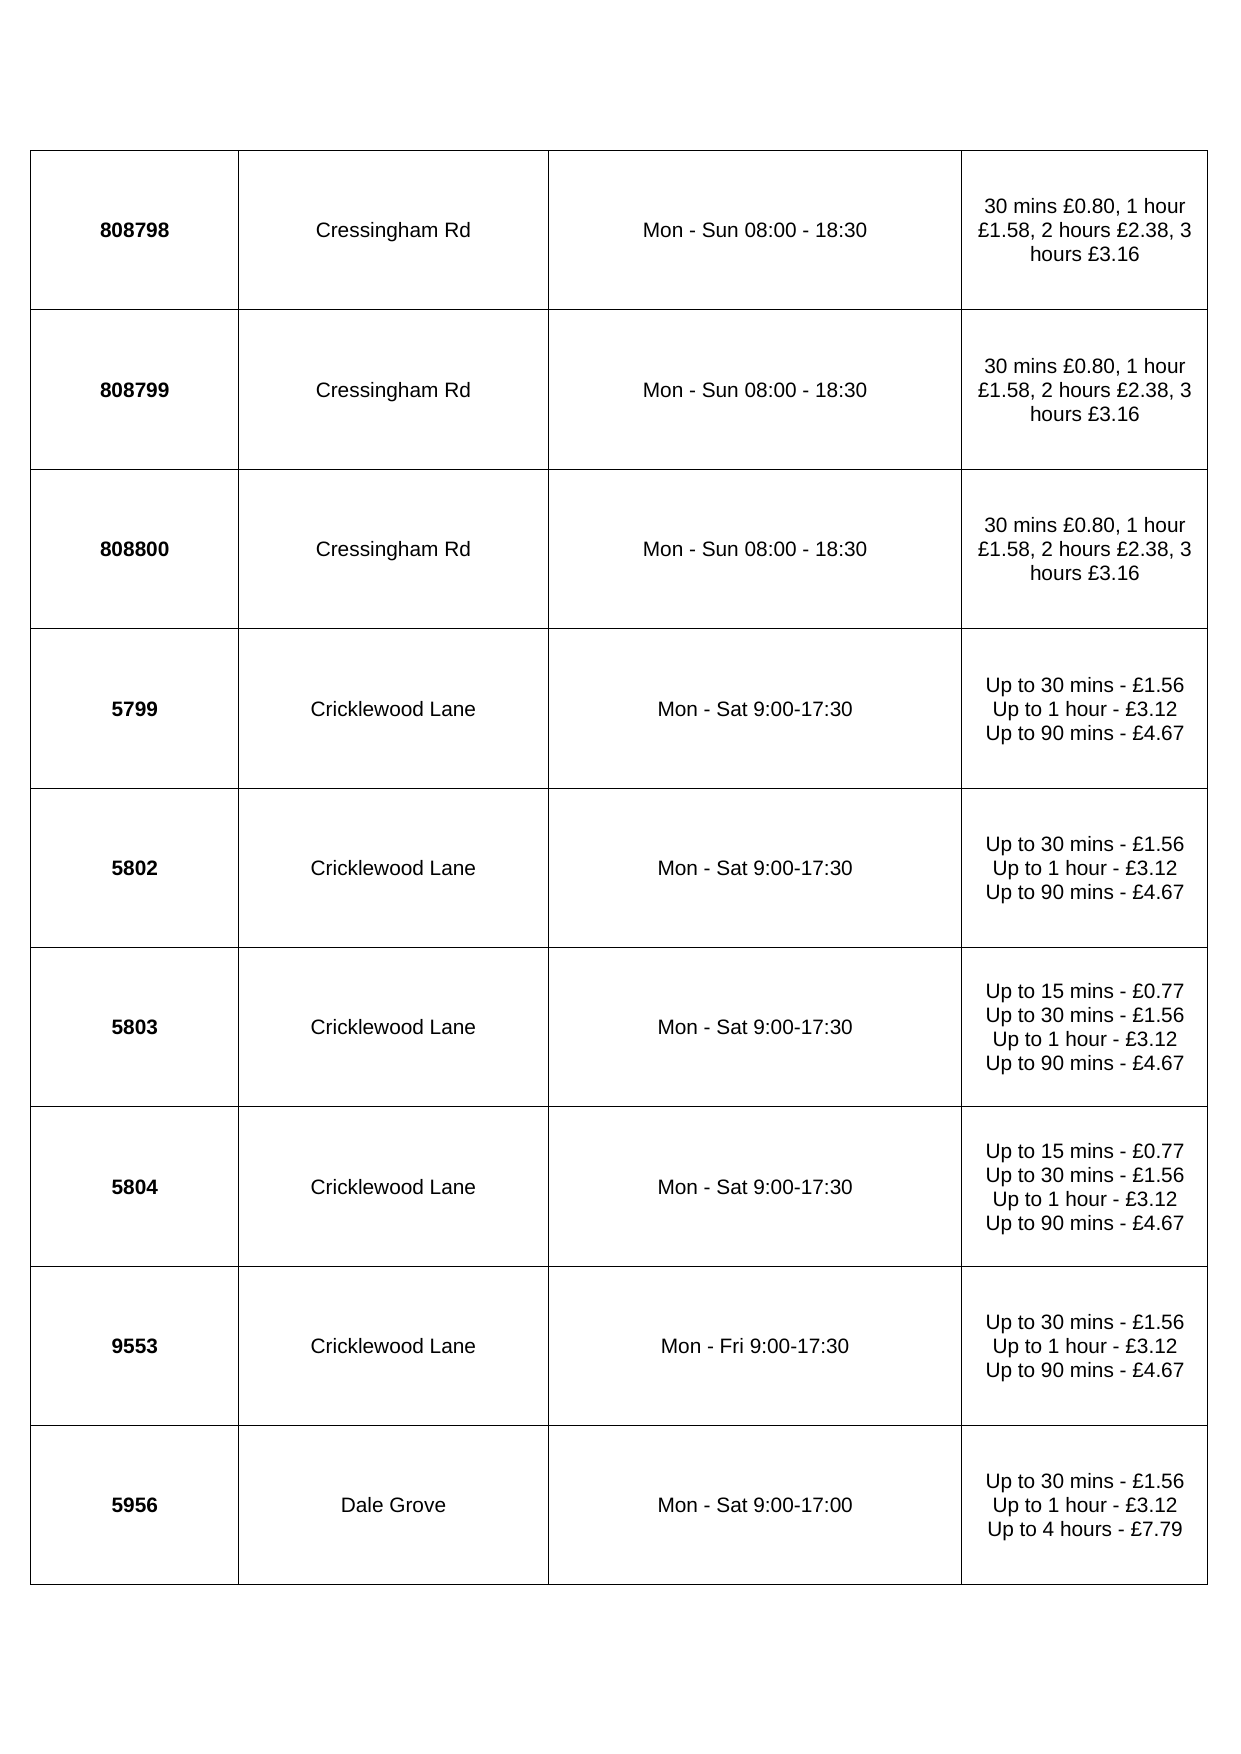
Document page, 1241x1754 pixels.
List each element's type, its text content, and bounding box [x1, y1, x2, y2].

table_cell Up to 30 mins - £1.56 Up to 1 hour - £3.12 Up to 90 mins - £4.67 [962, 629, 1207, 787]
table_cell 5799 [31, 629, 238, 787]
table_cell Dale Grove [239, 1426, 548, 1584]
table_cell 30 mins £0.80, 1 hour £1.58, 2 hours £2.38, 3 hours £3.16 [962, 310, 1207, 469]
table_cell Mon - Sun 08:00 - 18:30 [549, 151, 961, 309]
table_cell 30 mins £0.80, 1 hour £1.58, 2 hours £2.38, 3 hours £3.16 [962, 151, 1207, 309]
table_cell Cricklewood Lane [239, 629, 548, 787]
table_cell Mon - Sun 08:00 - 18:30 [549, 470, 961, 628]
table_cell Up to 15 mins - £0.77 Up to 30 mins - £1.56 Up to 1 hour - £3.12 Up to 90 mins - £4.67 [962, 948, 1207, 1106]
table_cell 5802 [31, 789, 238, 947]
table_cell Mon - Sat 9:00-17:00 [549, 1426, 961, 1584]
table_cell 5803 [31, 948, 238, 1106]
table_cell 808799 [31, 310, 238, 469]
table_cell Cricklewood Lane [239, 1267, 548, 1425]
table_cell Mon - Sat 9:00-17:30 [549, 948, 961, 1106]
table_cell Mon - Sat 9:00-17:30 [549, 789, 961, 947]
table_cell Cressingham Rd [239, 470, 548, 628]
table_cell Cressingham Rd [239, 151, 548, 309]
table_cell Mon - Sat 9:00-17:30 [549, 1107, 961, 1266]
table_cell Cricklewood Lane [239, 1107, 548, 1266]
table_cell Mon - Sat 9:00-17:30 [549, 629, 961, 787]
table_cell 808800 [31, 470, 238, 628]
table_cell Cricklewood Lane [239, 948, 548, 1106]
table_cell 9553 [31, 1267, 238, 1425]
table_cell Cricklewood Lane [239, 789, 548, 947]
table_cell Up to 30 mins - £1.56 Up to 1 hour - £3.12 Up to 90 mins - £4.67 [962, 1267, 1207, 1425]
table_cell Up to 30 mins - £1.56 Up to 1 hour - £3.12 Up to 4 hours - £7.79 [962, 1426, 1207, 1584]
table_cell 5956 [31, 1426, 238, 1584]
table_cell Cressingham Rd [239, 310, 548, 469]
table_cell Up to 15 mins - £0.77 Up to 30 mins - £1.56 Up to 1 hour - £3.12 Up to 90 mins - £4.67 [962, 1107, 1207, 1266]
table_cell 30 mins £0.80, 1 hour £1.58, 2 hours £2.38, 3 hours £3.16 [962, 470, 1207, 628]
table_cell 808798 [31, 151, 238, 309]
table_cell 5804 [31, 1107, 238, 1266]
table_cell Mon - Fri 9:00-17:30 [549, 1267, 961, 1425]
table_cell Mon - Sun 08:00 - 18:30 [549, 310, 961, 469]
table_cell Up to 30 mins - £1.56 Up to 1 hour - £3.12 Up to 90 mins - £4.67 [962, 789, 1207, 947]
